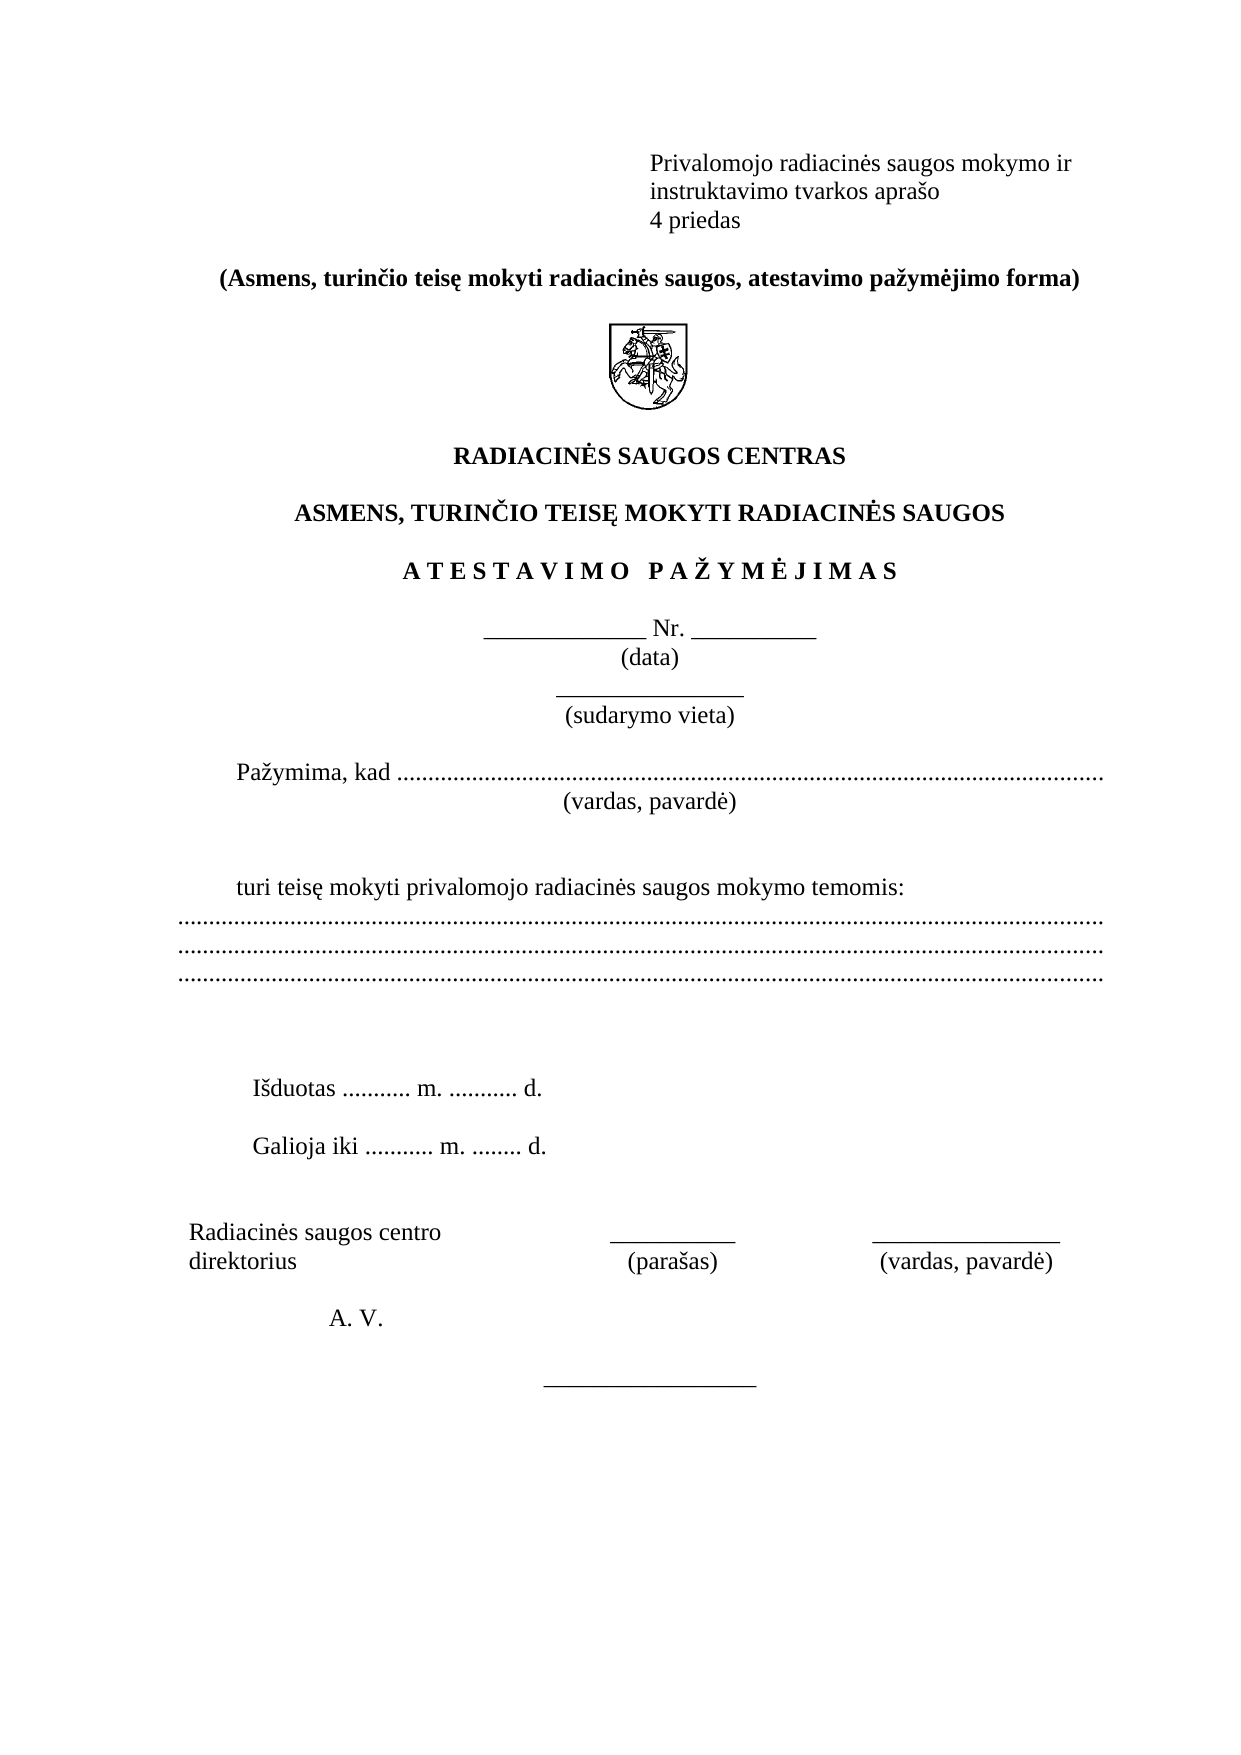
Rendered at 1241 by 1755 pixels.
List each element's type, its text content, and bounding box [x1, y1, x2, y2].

text instruktavimo tvarkos aprašo [649, 176, 1122, 205]
text turi teisę mokyti privalomojo radiacinės saugos mokymo temomis: [177, 872, 1122, 901]
text RADIACINĖS SAUGOS CENTRAS [177, 441, 1122, 470]
text Galioja iki ........... m. ........ d. [177, 1131, 1122, 1160]
text (Asmens, turinčio teisę mokyti radiacinės saugos, atestavimo pažymėjimo forma) [177, 263, 1122, 291]
text _______________ [177, 671, 1122, 700]
text Pažymima, kad [177, 757, 1122, 786]
text ... [177, 901, 1122, 930]
text ... [177, 930, 1122, 958]
text _________________ [177, 1361, 1122, 1390]
table_header Radiacinės saugos centro direktorius A. V. [177, 1217, 535, 1332]
text (sudarymo vieta) [177, 700, 1122, 728]
text ... [177, 958, 1122, 987]
text (data) [177, 642, 1122, 671]
text A T E S T A V I M O P A Ž Y M Ė J I M A S [177, 556, 1122, 585]
table_header _______________ (vardas, pavardė) [811, 1217, 1122, 1332]
text _____________ Nr. __________ [177, 613, 1122, 642]
text Išduotas ........... m. ........... d. [177, 1073, 1122, 1102]
text (vardas, pavardė) [177, 786, 1122, 815]
table_header __________ (parašas) [535, 1217, 811, 1332]
text ASMENS, TURINČIO TEISĘ MOKYTI RADIACINĖS SAUGOS [177, 498, 1122, 527]
text Privalomojo radiacinės saugos mokymo ir [649, 148, 1122, 176]
text 4 priedas [649, 205, 1122, 234]
